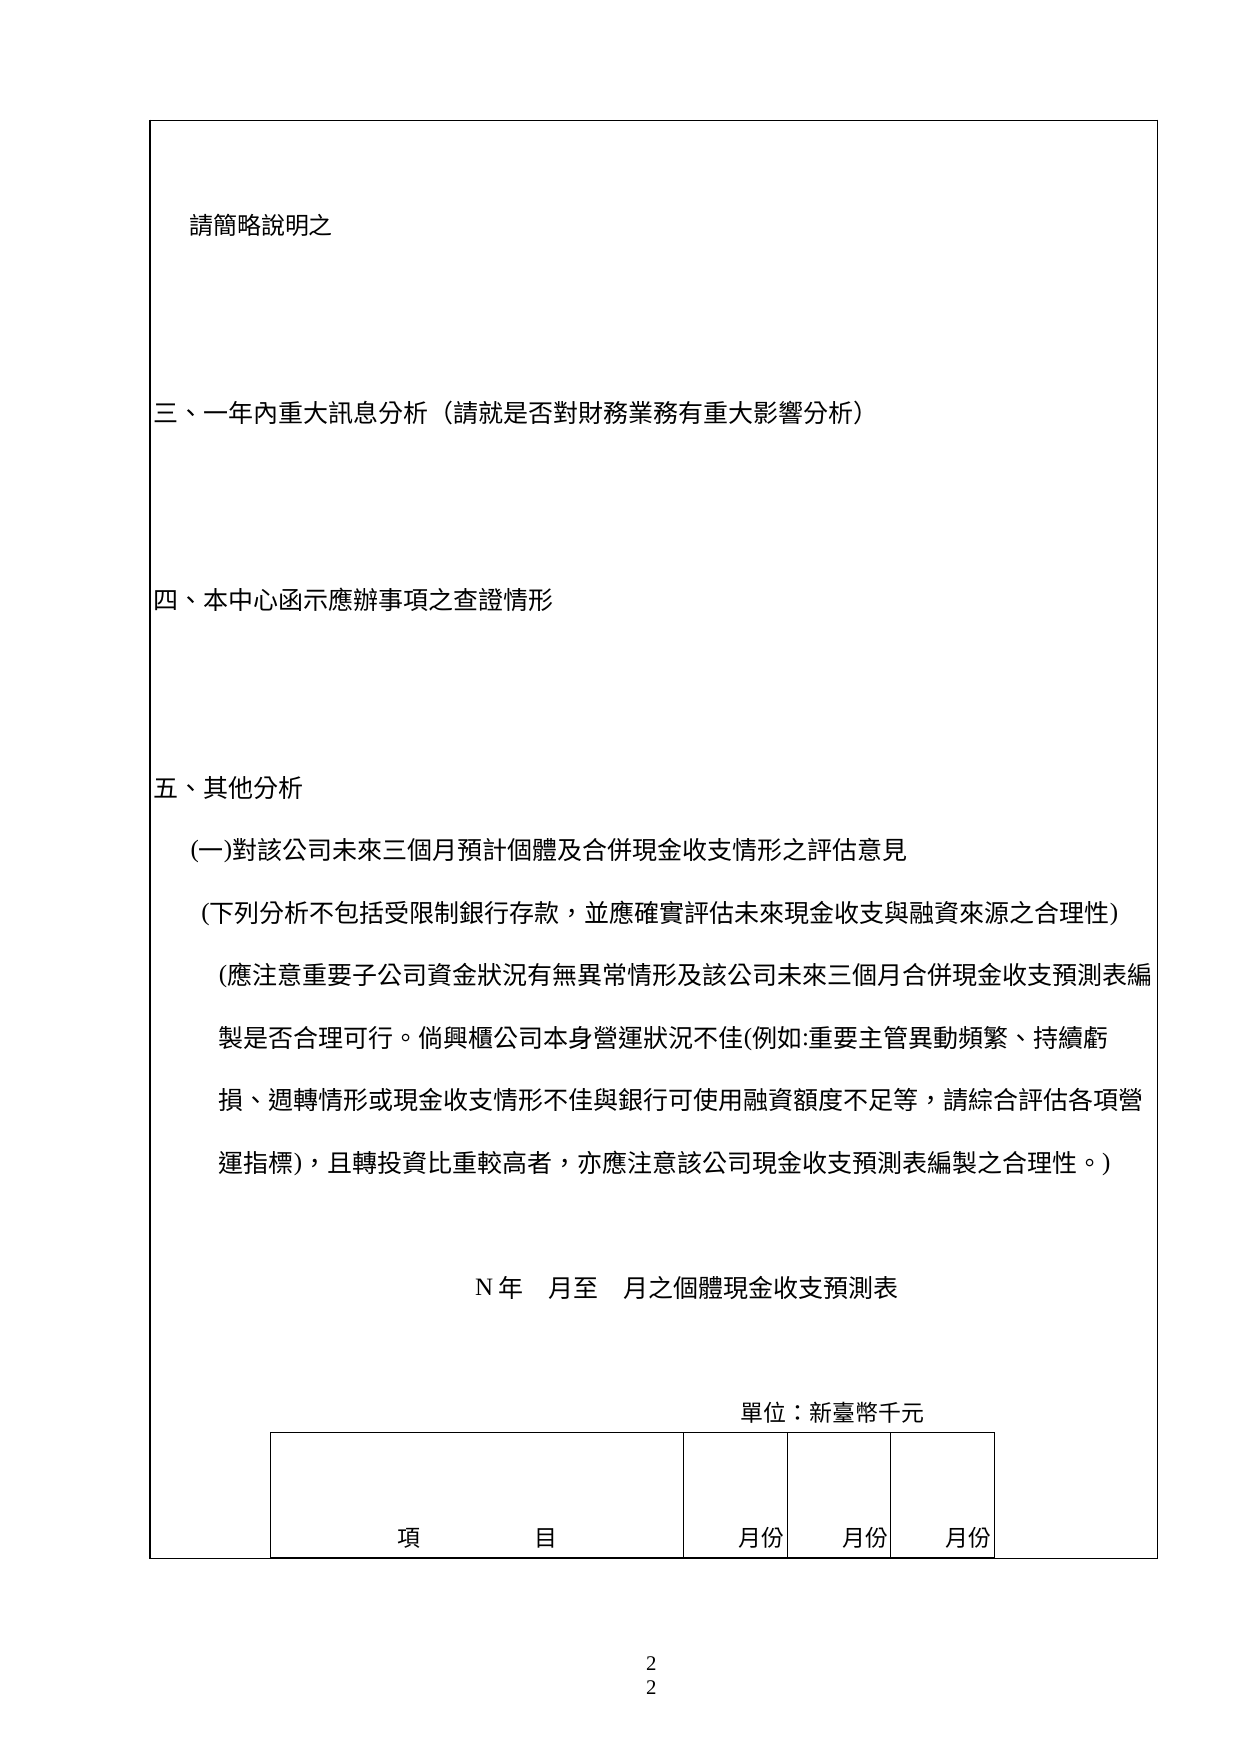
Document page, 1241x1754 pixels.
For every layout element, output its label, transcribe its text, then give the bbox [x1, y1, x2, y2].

table_cell 請簡略說明之 三、一年內重大訊息分析（請就是否對財務業務有重大影響分析） 四、本中心函示應辦事項之查證情形 五、其他分析 (一)對該公司未來三個月預計個體及合併現金收支情形之評估意見 (下列分析不包括受限制銀行存款，並應確實評估未來現金收支與融資來源之合理性) (應注意重要子公司資金狀況有無異常情形及該公司未來三個月合併現金收支預測表編製是否合理可行。倘興櫃公司本身營運狀況不佳(例如:重要主管異動頻繁、持續虧損、週轉情形或現金收支情形不佳與銀行可使用融資額度不足等，請綜合評估各項營運指標)，且轉投資比重較高者，亦應注意該公司現金收支預測表編製之合理性。) N年 月至 月之個體現金收支預測表 單位：新臺幣千元 [151, 121, 1157, 1558]
table_header 項 目 [271, 1433, 683, 1557]
table_header 月份 [788, 1433, 890, 1557]
table_header 月份 [684, 1433, 787, 1557]
table_header 月份 [891, 1433, 994, 1557]
